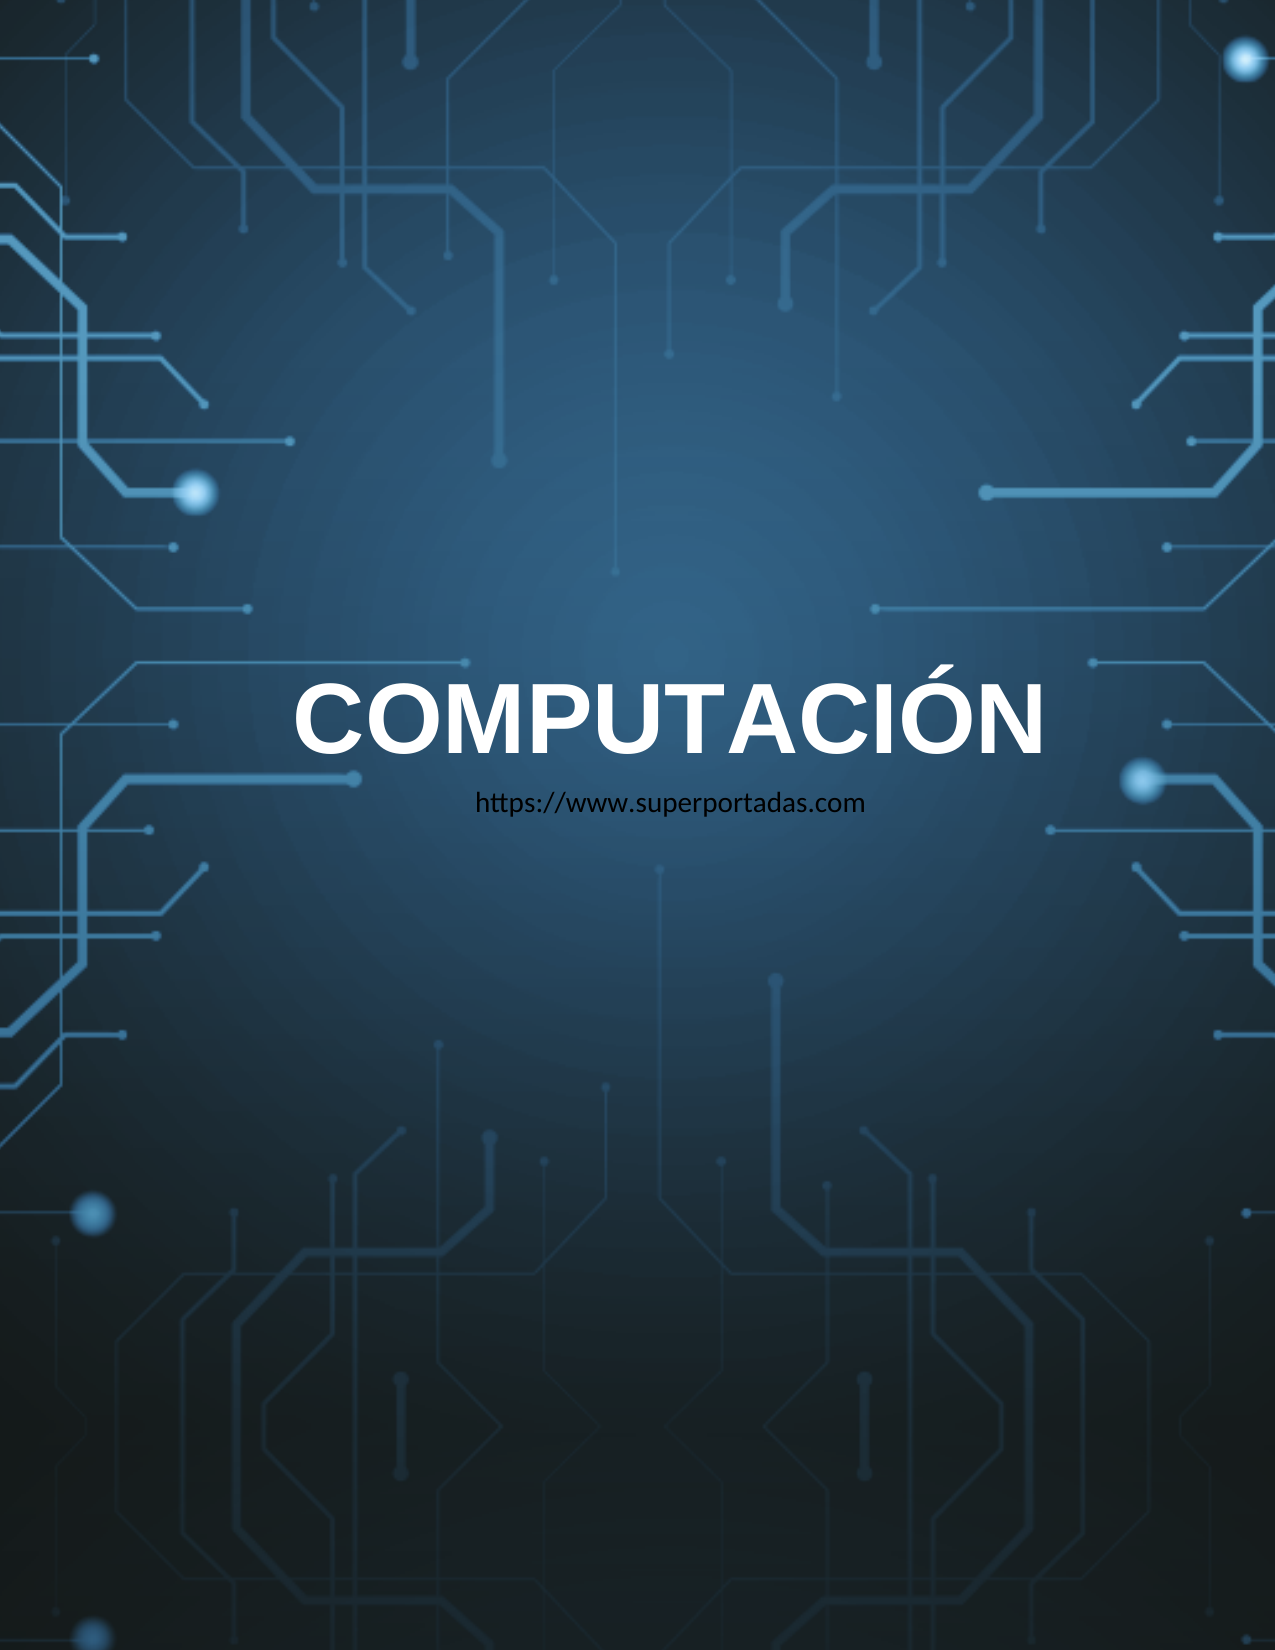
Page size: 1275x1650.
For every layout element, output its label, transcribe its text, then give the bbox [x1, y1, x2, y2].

picture [0, 0, 1275, 1650]
text https://www.superportadas.com [190, 784, 1151, 820]
text COMPUTACIÓN [190, 660, 1151, 775]
